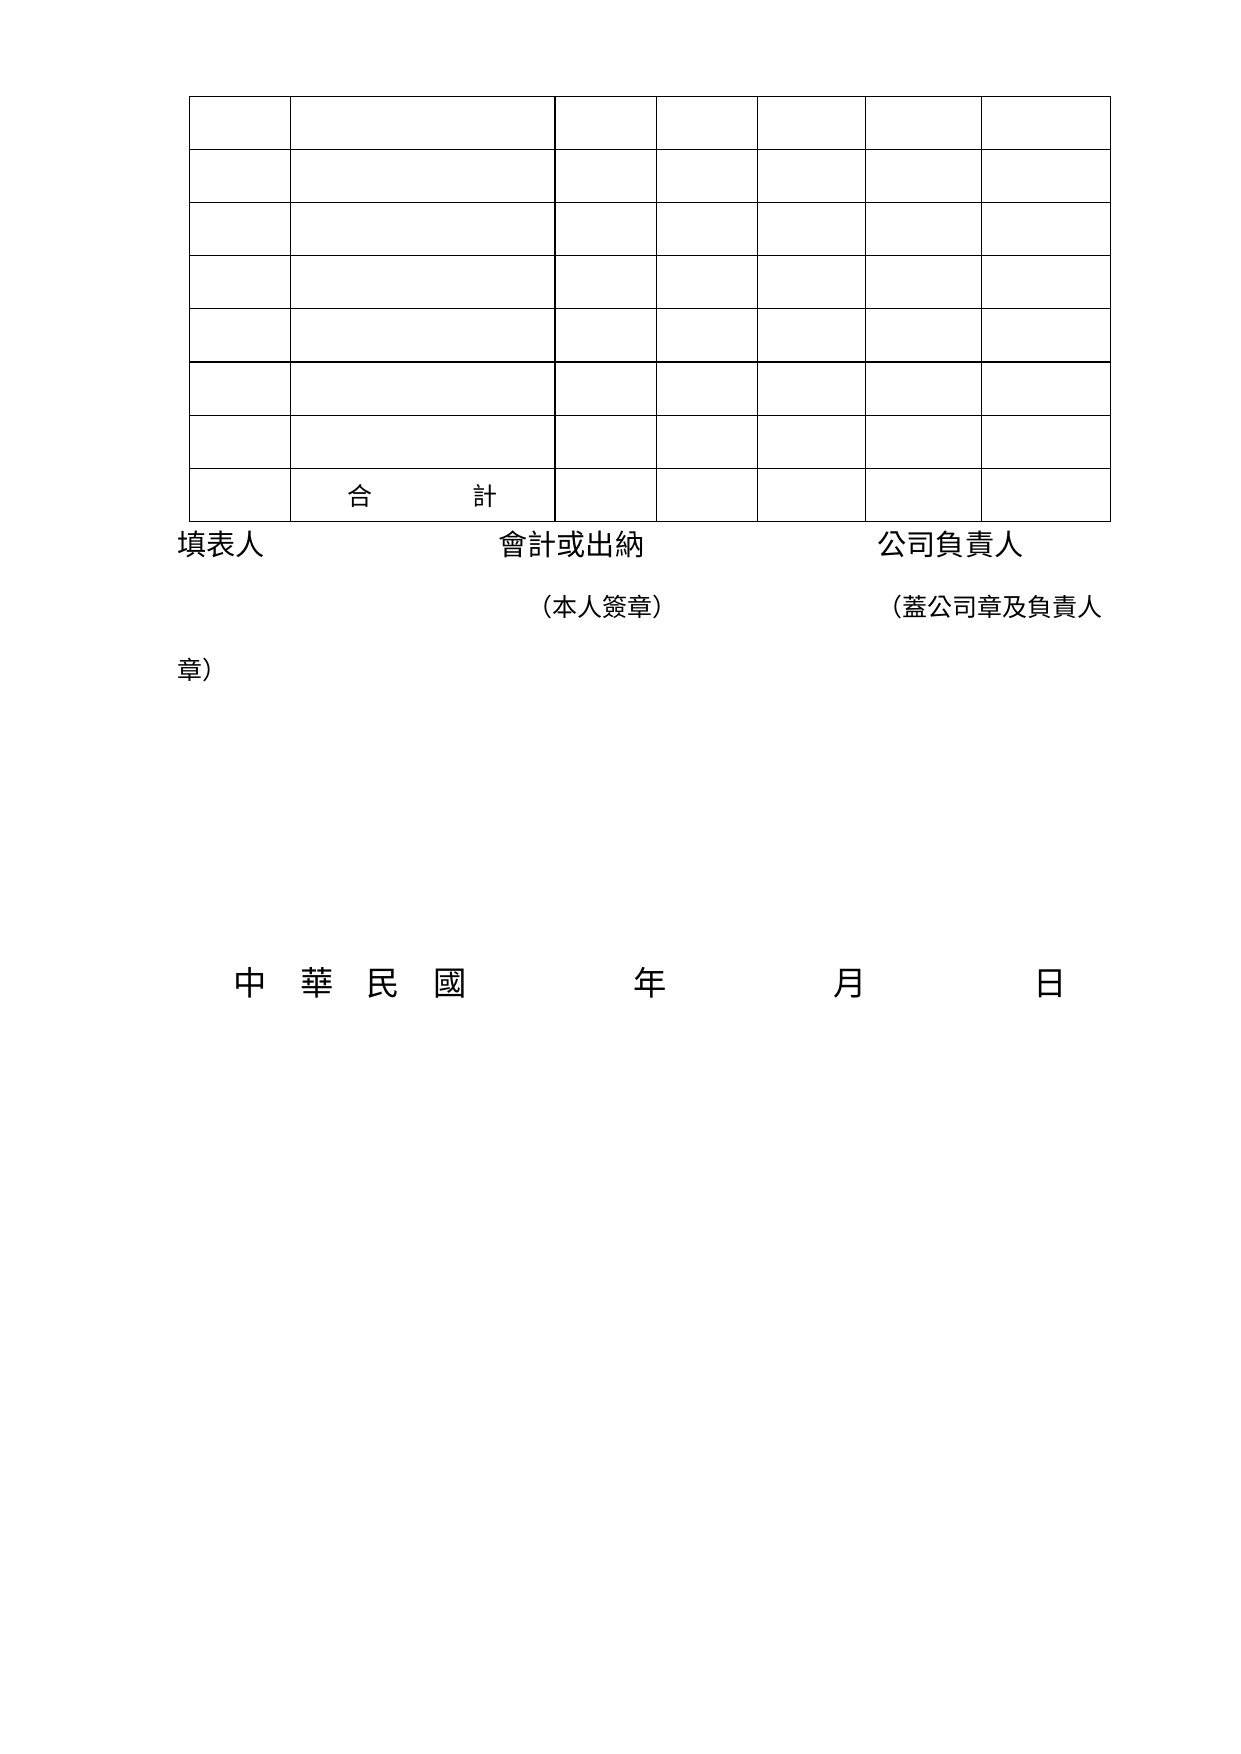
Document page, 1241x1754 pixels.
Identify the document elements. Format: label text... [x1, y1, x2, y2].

table_cell [190, 97, 290, 149]
table_cell [556, 203, 656, 255]
table_cell [190, 203, 290, 255]
table_cell [758, 363, 865, 414]
table_cell [291, 309, 554, 361]
table_cell [866, 256, 981, 308]
table_cell [291, 363, 554, 414]
table_cell [657, 203, 757, 255]
table_cell [291, 150, 554, 202]
table_cell [657, 469, 757, 521]
table_cell [866, 469, 981, 521]
table_cell [758, 309, 865, 361]
table_cell [657, 363, 757, 414]
table_cell [556, 256, 656, 308]
table_cell [556, 150, 656, 202]
table_cell [982, 256, 1110, 308]
table_cell [190, 256, 290, 308]
table_cell [982, 416, 1110, 468]
table_cell [866, 363, 981, 414]
table_cell [758, 416, 865, 468]
table_cell [982, 150, 1110, 202]
text 填表人 會計或出納 公司負責人 [177, 522, 1122, 564]
table_cell [657, 416, 757, 468]
text （本人簽章） （蓋公司章及負責人章） [177, 564, 1122, 689]
table_cell [758, 256, 865, 308]
table_cell [866, 416, 981, 468]
table_cell [291, 256, 554, 308]
table_cell [556, 363, 656, 414]
table_cell [190, 363, 290, 414]
table_cell [291, 416, 554, 468]
table_cell [758, 150, 865, 202]
table_cell [556, 416, 656, 468]
table_cell [866, 309, 981, 361]
table_cell [190, 309, 290, 361]
table_cell [982, 309, 1110, 361]
table_cell [556, 97, 656, 149]
table_cell [556, 469, 656, 521]
table_cell [982, 469, 1110, 521]
table_cell [758, 97, 865, 149]
table_cell [291, 97, 554, 149]
table_cell [982, 97, 1110, 149]
table_cell 合 計 [291, 469, 554, 521]
table_cell [190, 416, 290, 468]
table_cell [866, 97, 981, 149]
table_cell [866, 150, 981, 202]
table_cell [190, 469, 290, 521]
table_cell [291, 203, 554, 255]
table_cell [190, 150, 290, 202]
table_cell [657, 309, 757, 361]
text 中 華 民 國 年 月 日 [177, 939, 1122, 1002]
table_cell [556, 309, 656, 361]
table_cell [657, 256, 757, 308]
table_cell [657, 150, 757, 202]
table_cell [758, 203, 865, 255]
table_cell [866, 203, 981, 255]
table_cell [758, 469, 865, 521]
table_cell [982, 363, 1110, 414]
table_cell [982, 203, 1110, 255]
table_cell [657, 97, 757, 149]
